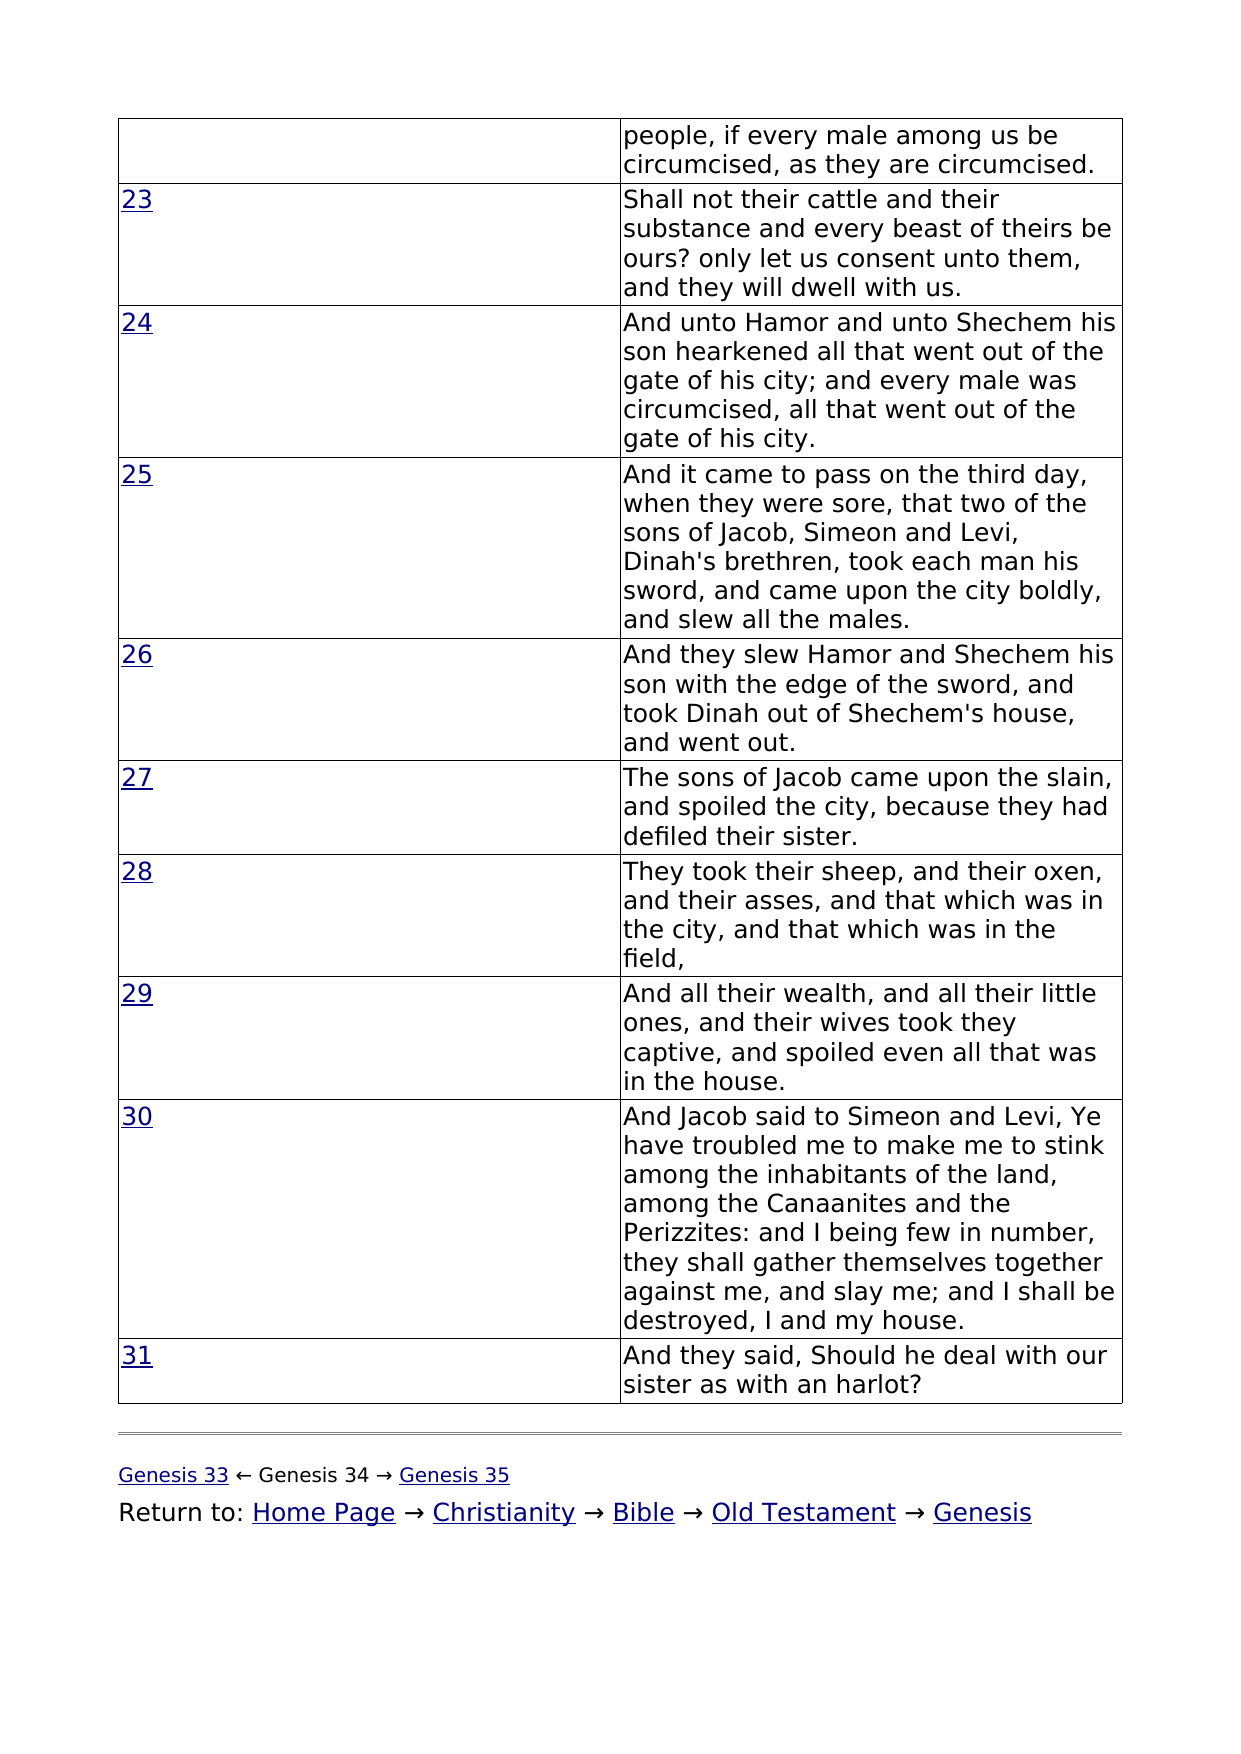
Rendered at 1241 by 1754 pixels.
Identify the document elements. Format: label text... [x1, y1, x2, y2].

table_cell They took their sheep, and their oxen, and their asses, and that which was in the city, and that which was in the field, [621, 855, 1122, 976]
text Return to: Home Page → Christianity → Bible → Old Testament → Genesis [118, 1498, 1122, 1527]
table_cell And Jacob said to Simeon and Levi, Ye have troubled me to make me to stink among the inhabitants of the land, among the Canaanites and the Perizzites: and I being few in number, they shall gather themselves together against me, and slay me; and I shall be destroyed, I and my house. [621, 1100, 1122, 1338]
table_cell 23 [119, 184, 620, 305]
table_cell And they said, Should he deal with our sister as with an harlot? [621, 1339, 1122, 1402]
table_cell 28 [119, 855, 620, 976]
table_cell Shall not their cattle and their substance and every beast of theirs be ours? only let us consent unto them, and they will dwell with us. [621, 184, 1122, 305]
table_cell 29 [119, 977, 620, 1099]
table_cell 27 [119, 761, 620, 854]
table_cell [119, 119, 620, 182]
table_cell And unto Hamor and unto Shechem his son hearkened all that went out of the gate of his city; and every male was circumcised, all that went out of the gate of his city. [621, 306, 1122, 457]
table_cell people, if every male among us be circumcised, as they are circumcised. [621, 119, 1122, 182]
table_cell 24 [119, 306, 620, 457]
text Genesis 33 ← Genesis 34 → Genesis 35 [118, 1464, 1122, 1498]
table_cell 25 [119, 458, 620, 638]
table_cell 31 [119, 1339, 620, 1402]
table_cell And they slew Hamor and Shechem his son with the edge of the sword, and took Dinah out of Shechem's house, and went out. [621, 639, 1122, 760]
table_cell 26 [119, 639, 620, 760]
table_cell The sons of Jacob came upon the slain, and spoiled the city, because they had defiled their sister. [621, 761, 1122, 854]
table_cell And all their wealth, and all their little ones, and their wives took they captive, and spoiled even all that was in the house. [621, 977, 1122, 1099]
table_cell 30 [119, 1100, 620, 1338]
table_cell And it came to pass on the third day, when they were sore, that two of the sons of Jacob, Simeon and Levi, Dinah's brethren, took each man his sword, and came upon the city boldly, and slew all the males. [621, 458, 1122, 638]
